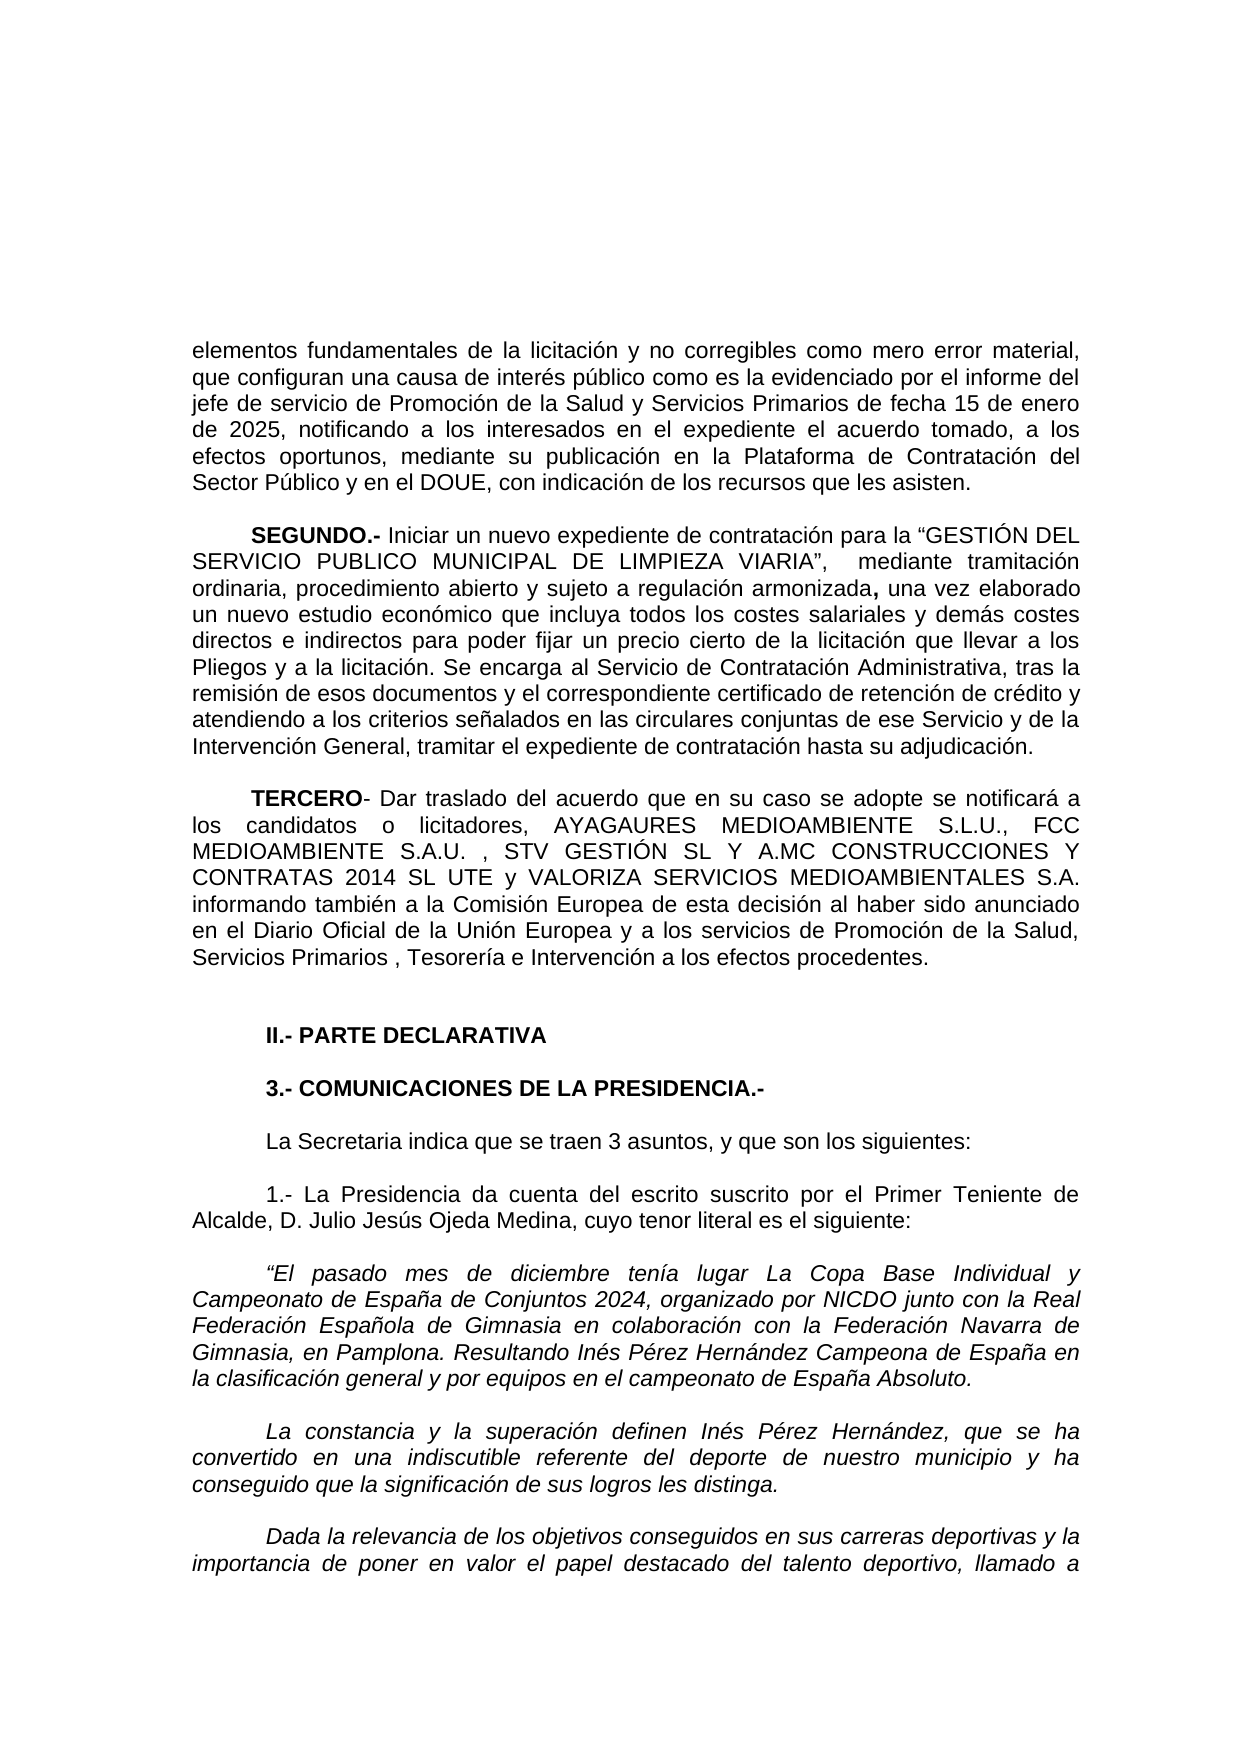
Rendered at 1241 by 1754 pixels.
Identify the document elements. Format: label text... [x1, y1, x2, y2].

text TERCERO- Dar traslado del acuerdo que en su caso se adopte se notificará a los candidatos o licitadores, AYAGAURES MEDIOAMBIENTE S.L.U., FCC MEDIOAMBIENTE S.A.U. , STV GESTIÓN SL Y A.MC CONSTRUCCIONES Y CONTRATAS 2014 SL UTE y VALORIZA SERVICIOS MEDIOAMBIENTALES S.A. informando también a la Comisión Europea de esta decisión al haber sido anunciado en el Diario Oficial de la Unión Europea y a los servicios de Promoción de la Salud, Servicios Primarios , Tesorería e Intervención a los efectos procedentes. [192, 785, 1081, 970]
text 3.- COMUNICACIONES DE LA PRESIDENCIA.- [192, 1075, 1081, 1102]
text “El pasado mes de diciembre tenía lugar La Copa Base Individual y Campeonato de España de Conjuntos 2024, organizado por NICDO junto con la Real Federación Española de Gimnasia en colaboración con la Federación Navarra de Gimnasia, en Pamplona. Resultando Inés Pérez Hernández Campeona de España en la clasificación general y por equipos en el campeonato de España Absoluto. [192, 1260, 1081, 1391]
text 1.- La Presidencia da cuenta del escrito suscrito por el Primer Teniente de Alcalde, D. Julio Jesús Ojeda Medina, cuyo tenor literal es el siguiente: [192, 1181, 1081, 1233]
text La constancia y la superación definen Inés Pérez Hernández, que se ha convertido en una indiscutible referente del deporte de nuestro municipio y ha conseguido que la significación de sus logros les distinga. [192, 1418, 1081, 1497]
text II.- PARTE DECLARATIVA [192, 1022, 1081, 1049]
text Dada la relevancia de los objetivos conseguidos en sus carreras deportivas y la importancia de poner en valor el papel destacado del talento deportivo, llamado a [192, 1523, 1081, 1576]
text La Secretaria indica que se traen 3 asuntos, y que son los siguientes: [192, 1128, 1081, 1154]
text elementos fundamentales de la licitación y no corregibles como mero error material, que configuran una causa de interés público como es la evidenciado por el informe del jefe de servicio de Promoción de la Salud y Servicios Primarios de fecha 15 de enero de 2025, notificando a los interesados en el expediente el acuerdo tomado, a los efectos oportunos, mediante su publicación en la Plataforma de Contratación del Sector Público y en el DOUE, con indicación de los recursos que les asisten. [192, 337, 1081, 495]
text SEGUNDO.- Iniciar un nuevo expediente de contratación para la “GESTIÓN DEL SERVICIO PUBLICO MUNICIPAL DE LIMPIEZA VIARIA”, mediante tramitación ordinaria, procedimiento abierto y sujeto a regulación armonizada, una vez elaborado un nuevo estudio económico que incluya todos los costes salariales y demás costes directos e indirectos para poder fijar un precio cierto de la licitación que llevar a los Pliegos y a la licitación. Se encarga al Servicio de Contratación Administrativa, tras la remisión de esos documentos y el correspondiente certificado de retención de crédito y atendiendo a los criterios señalados en las circulares conjuntas de ese Servicio y de la Intervención General, tramitar el expediente de contratación hasta su adjudicación. [192, 522, 1081, 759]
